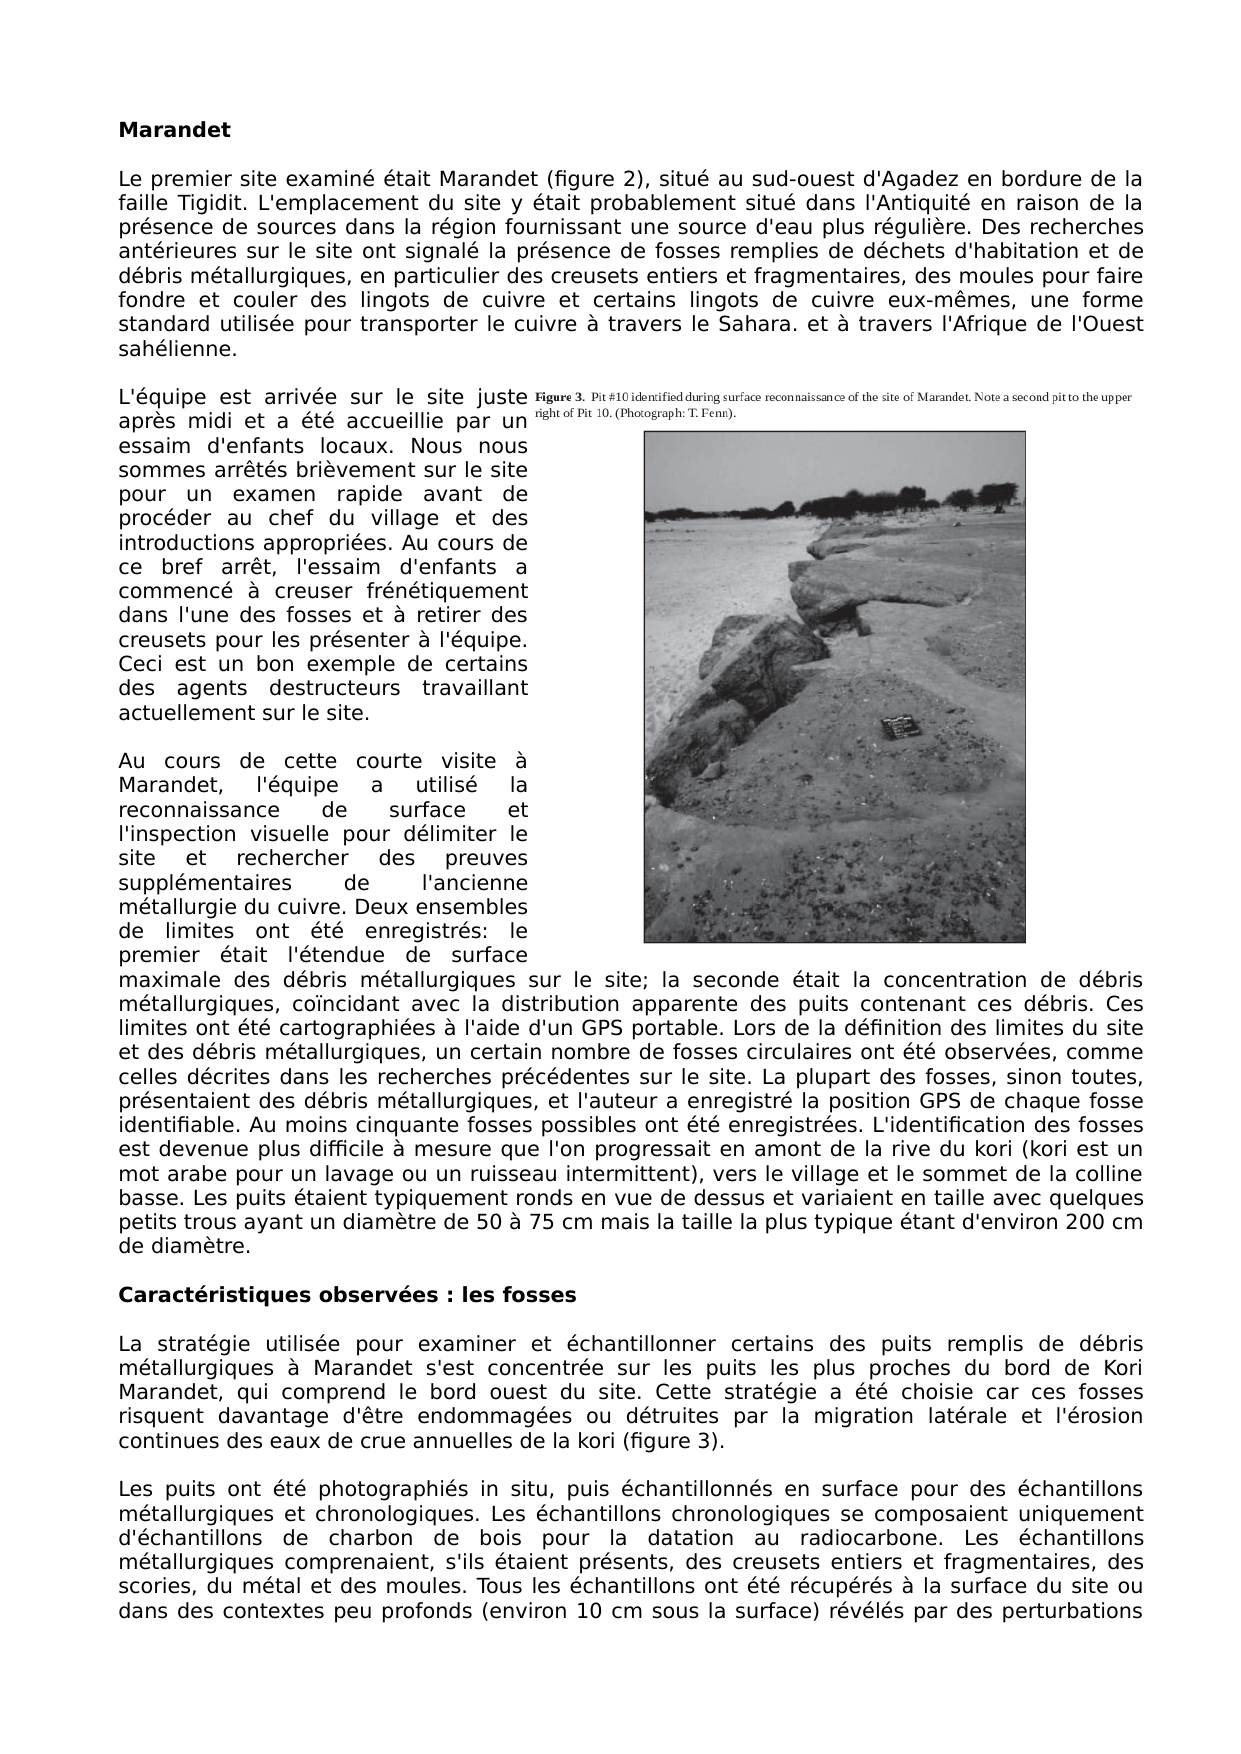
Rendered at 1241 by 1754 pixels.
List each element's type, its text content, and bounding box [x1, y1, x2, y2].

text Le premier site examiné était Marandet (figure 2), situé au sud-ouest d'Agadez en bordure de la faille Tigidit. L'emplacement du site y était probablement situé dans l'Antiquité en raison de la présence de sources dans la région fournissant une source d'eau plus régulière. Des recherches antérieures sur le site ont signalé la présence de fosses remplies de déchets d'habitation et de débris métallurgiques, en particulier des creusets entiers et fragmentaires, des moules pour faire fondre et couler des lingots de cuivre et certains lingots de cuivre eux-mêmes, une forme standard utilisée pour transporter le cuivre à travers le Sahara. et à travers l'Afrique de l'Ouest sahélienne. [118, 167, 1145, 361]
text Marandet [118, 118, 1145, 142]
text L'équipe est arrivée sur le site juste après midi et a été accueillie par un essaim d'enfants locaux. Nous nous sommes arrêtés brièvement sur le site pour un examen rapide avant de procéder au chef du village et des introductions appropriées. Au cours de ce bref arrêt, l'essaim d'enfants a commencé à creuser frénétiquement dans l'une des fosses et à retirer des creusets pour les présenter à l'équipe. Ceci est un bon exemple de certains des agents destructeurs travaillant actuellement sur le site. [118, 385, 528, 725]
text Caractéristiques observées : les fosses [118, 1283, 1145, 1307]
picture [528, 385, 1139, 946]
text Les puits ont été photographiés in situ, puis échantillonnés en surface pour des échantillons métallurgiques et chronologiques. Les échantillons chronologiques se composaient uniquement d'échantillons de charbon de bois pour la datation au radiocarbone. Les échantillons métallurgiques comprenaient, s'ils étaient présents, des creusets entiers et fragmentaires, des scories, du métal et des moules. Tous les échantillons ont été récupérés à la surface du site ou dans des contextes peu profonds (environ 10 cm sous la surface) révélés par des perturbations [118, 1477, 1145, 1623]
text Au cours de cette courte visite à Marandet, l'équipe a utilisé la reconnaissance de surface et l'inspection visuelle pour délimiter le site et rechercher des preuves supplémentaires de l'ancienne métallurgie du cuivre. Deux ensembles de limites ont été enregistrés: le premier était l'étendue de surface maximale des débris métallurgiques sur le site; la seconde était la concentration de débris métallurgiques, coïncidant avec la distribution apparente des puits contenant ces débris. Ces limites ont été cartographiées à l'aide d'un GPS portable. Lors de la définition des limites du site et des débris métallurgiques, un certain nombre de fosses circulaires ont été observées, comme celles décrites dans les recherches précédentes sur le site. La plupart des fosses, sinon toutes, présentaient des débris métallurgiques, et l'auteur a enregistré la position GPS de chaque fosse identifiable. Au moins cinquante fosses possibles ont été enregistrées. L'identification des fosses est devenue plus difficile à mesure que l'on progressait en amont de la rive du kori (kori est un mot arabe pour un lavage ou un ruisseau intermittent), vers le village et le sommet de la colline basse. Les puits étaient typiquement ronds en vue de dessus et variaient en taille avec quelques petits trous ayant un diamètre de 50 à 75 cm mais la taille la plus typique étant d'environ 200 cm de diamètre. [118, 749, 1145, 1259]
text La stratégie utilisée pour examiner et échantillonner certains des puits remplis de débris métallurgiques à Marandet s'est concentrée sur les puits les plus proches du bord de Kori Marandet, qui comprend le bord ouest du site. Cette stratégie a été choisie car ces fosses risquent davantage d'être endommagées ou détruites par la migration latérale et l'érosion continues des eaux de crue annuelles de la kori (figure 3). [118, 1332, 1145, 1453]
